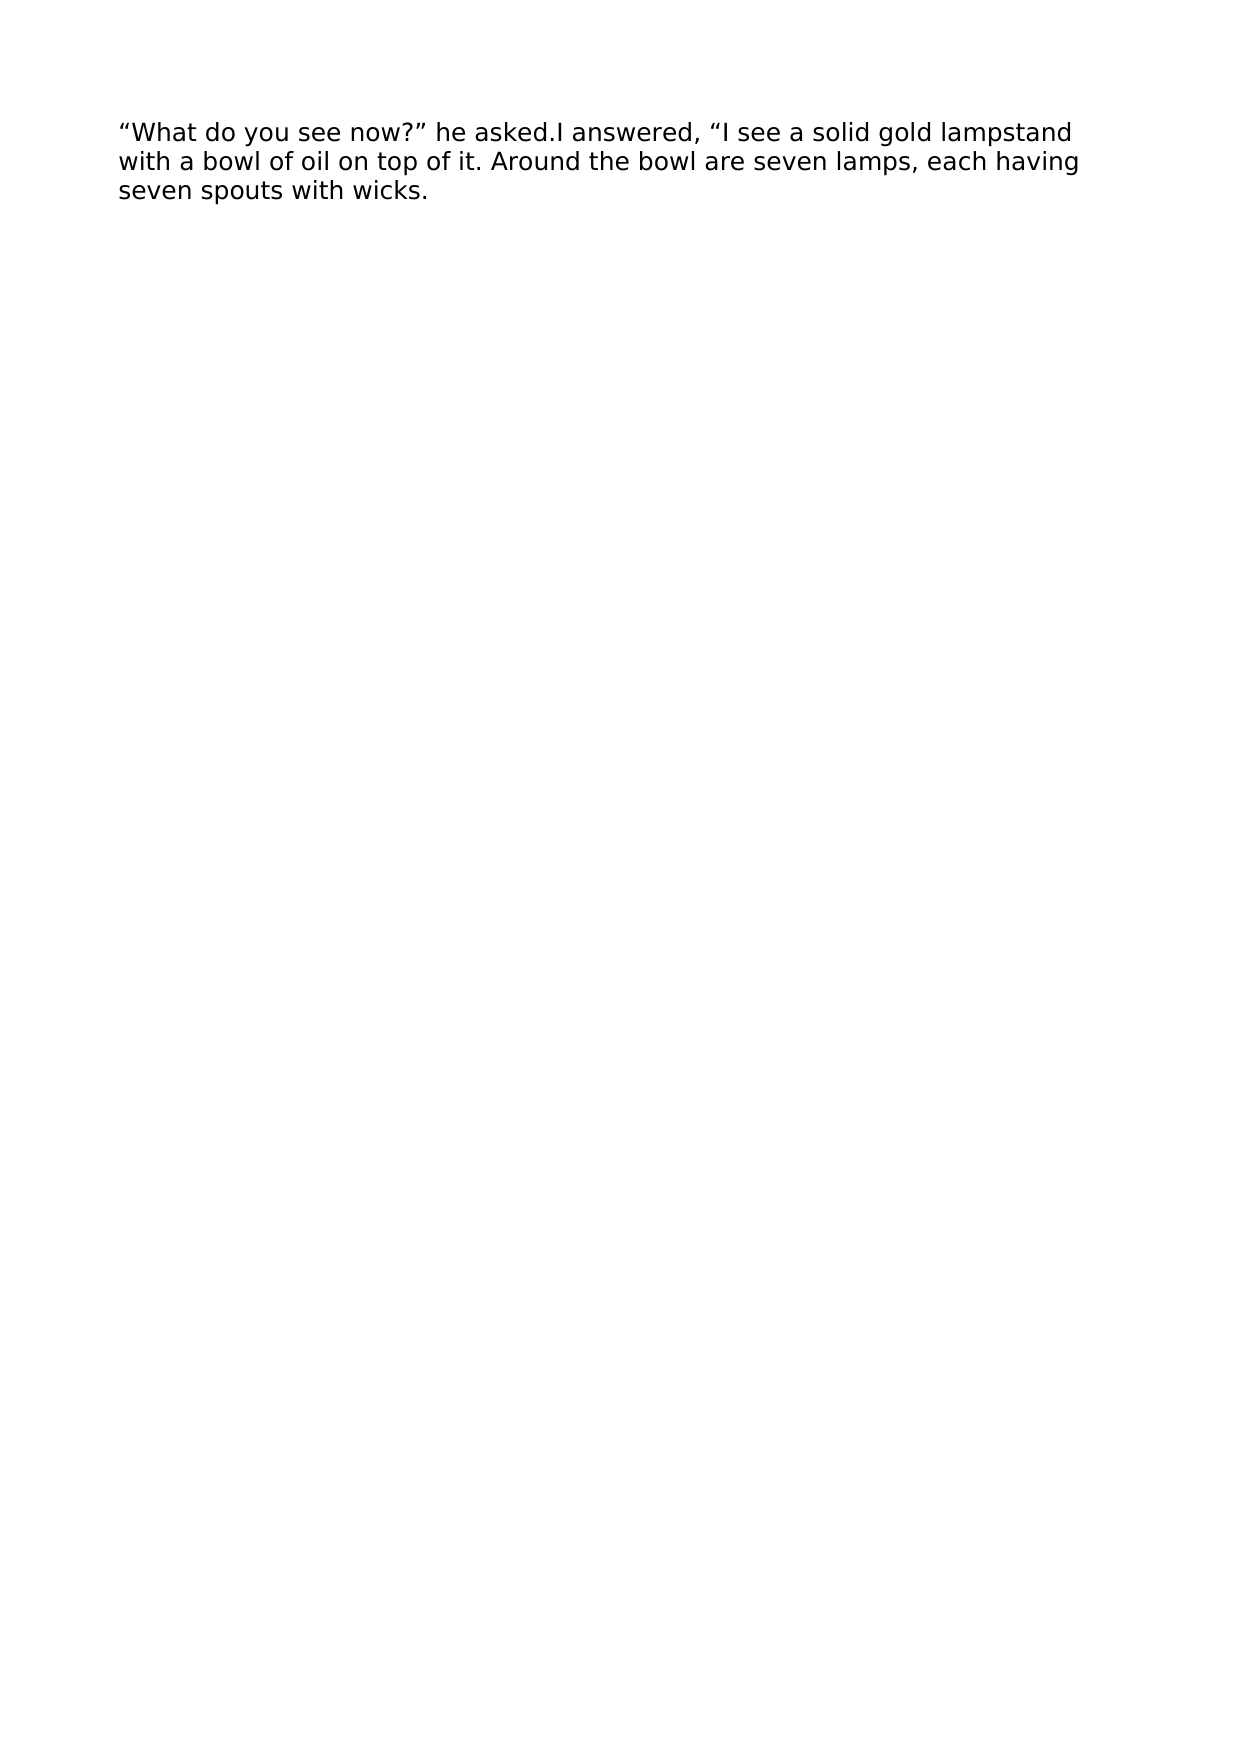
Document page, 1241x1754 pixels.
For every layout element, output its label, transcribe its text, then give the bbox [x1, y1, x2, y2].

text “What do you see now?” he asked.I answered, “I see a solid gold lampstand with a bowl of oil on top of it. Around the bowl are seven lamps, each having seven spouts with wicks. [118, 118, 1122, 206]
